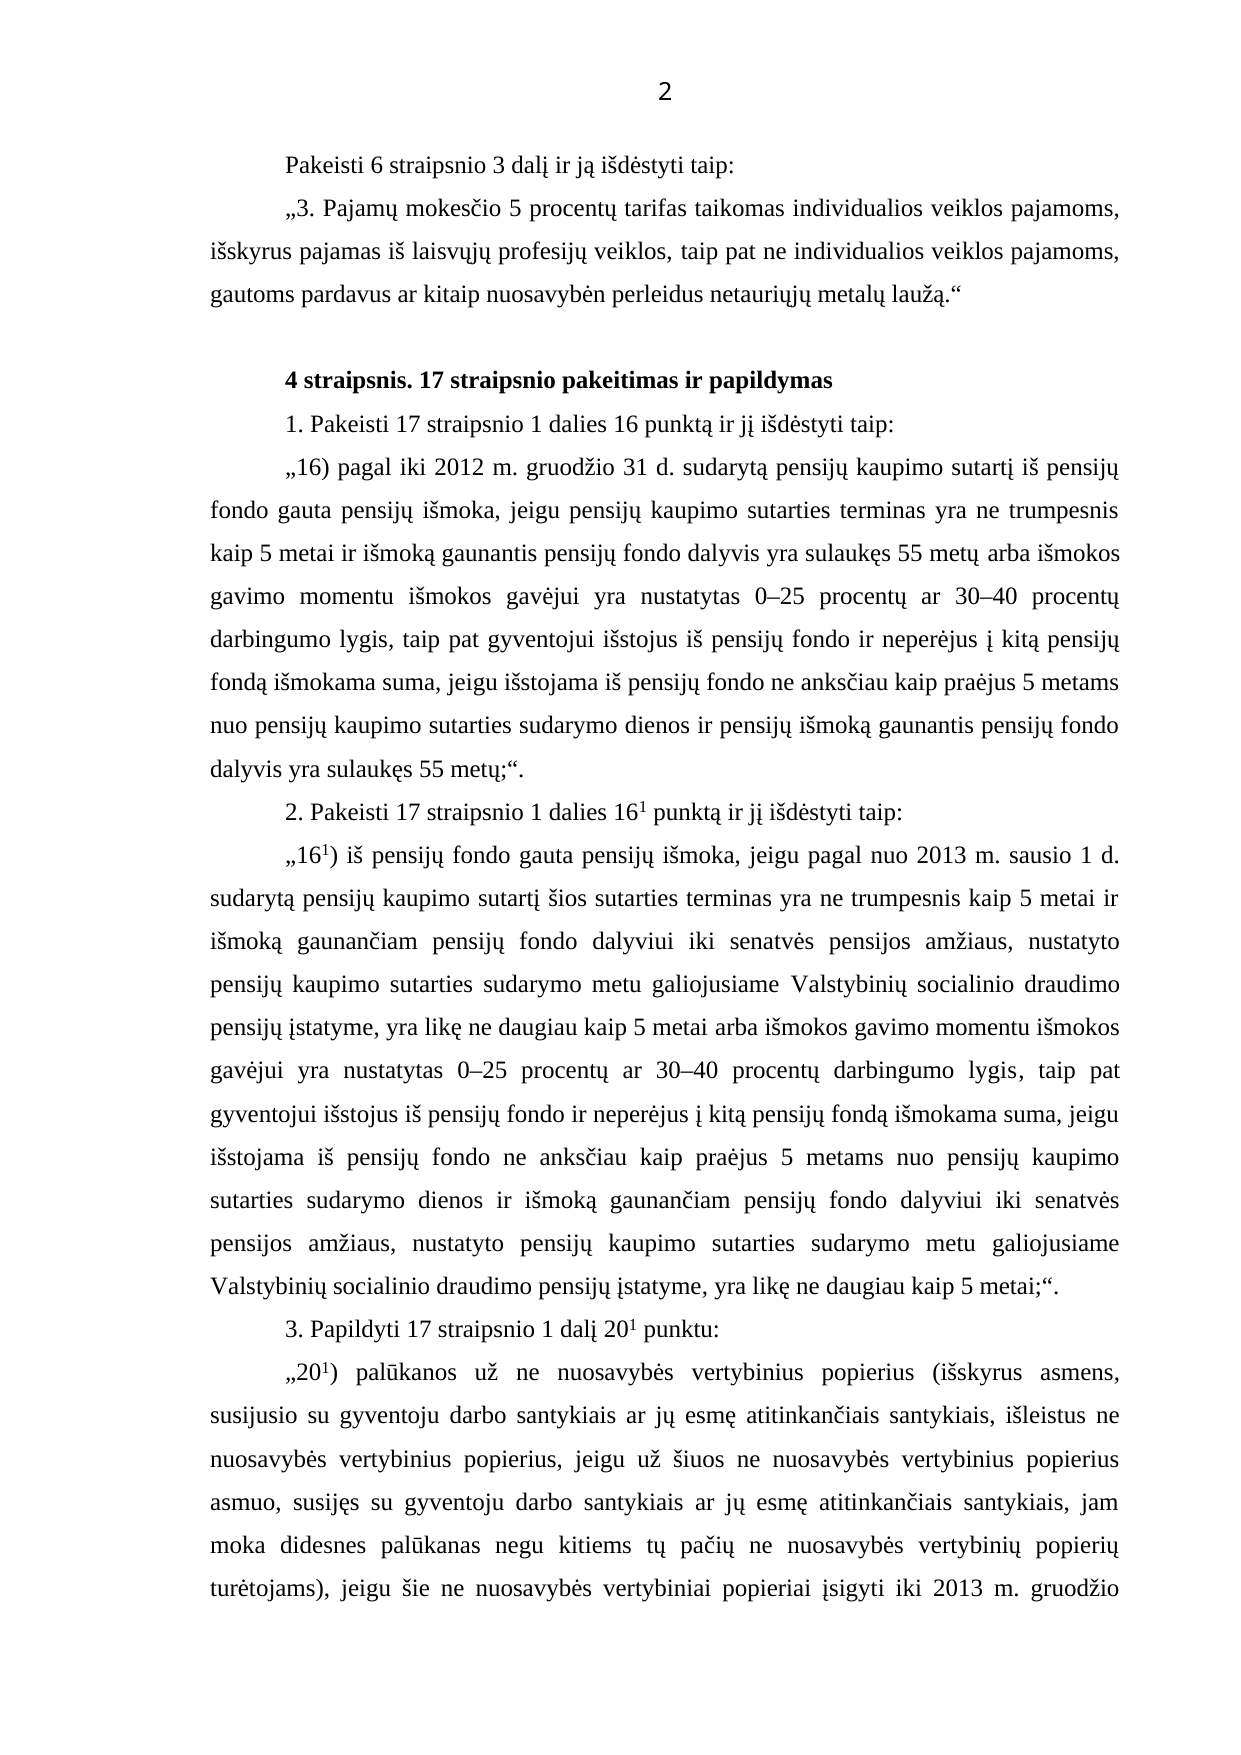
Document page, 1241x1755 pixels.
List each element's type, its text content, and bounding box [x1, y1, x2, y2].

text „3. Pajamų mokesčio 5 procentų tarifas taikomas individualios veiklos pajamoms, išskyrus pajamas iš laisvųjų profesijų veiklos, taip pat ne individualios veiklos pajamoms, gautoms pardavus ar kitaip nuosavybėn perleidus netauriųjų metalų laužą.“ [210, 193, 1120, 308]
text „161) iš pensijų fondo gauta pensijų išmoka, jeigu pagal nuo 2013 m. sausio 1 d. sudarytą pensijų kaupimo sutartį šios sutarties terminas yra ne trumpesnis kaip 5 metai ir išmoką gaunančiam pensijų fondo dalyviui iki senatvės pensijos amžiaus, nustatyto pensijų kaupimo sutarties sudarymo metu galiojusiame Valstybinių socialinio draudimo pensijų įstatyme, yra likę ne daugiau kaip 5 metai arba išmokos gavimo momentu išmokos gavėjui yra nustatytas 0–25 procentų ar 30–40 procentų darbingumo lygis, taip pat gyventojui išstojus iš pensijų fondo ir neperėjus į kitą pensijų fondą išmokama suma, jeigu išstojama iš pensijų fondo ne anksčiau kaip praėjus 5 metams nuo pensijų kaupimo sutarties sudarymo dienos ir išmoką gaunančiam pensijų fondo dalyviui iki senatvės pensijos amžiaus, nustatyto pensijų kaupimo sutarties sudarymo metu galiojusiame Valstybinių socialinio draudimo pensijų įstatyme, yra likę ne daugiau kaip 5 metai;“. [210, 840, 1120, 1300]
text 1. Pakeisti 17 straipsnio 1 dalies 16 punktą ir jį išdėstyti taip: [210, 409, 1120, 437]
text „201) palūkanos už ne nuosavybės vertybinius popierius (išskyrus asmens, susijusio su gyventoju darbo santykiais ar jų esmę atitinkančiais santykiais, išleistus ne nuosavybės vertybinius popierius, jeigu už šiuos ne nuosavybės vertybinius popierius asmuo, susijęs su gyventoju darbo santykiais ar jų esmę atitinkančiais santykiais, jam moka didesnes palūkanas negu kitiems tų pačių ne nuosavybės vertybinių popierių turėtojams), jeigu šie ne nuosavybės vertybiniai popieriai įsigyti iki 2013 m. gruodžio [210, 1357, 1120, 1602]
text 2. Pakeisti 17 straipsnio 1 dalies 161 punktą ir jį išdėstyti taip: [210, 797, 1120, 826]
text 4 straipsnis. 17 straipsnio pakeitimas ir papildymas [210, 366, 1120, 394]
text „16) pagal iki 2012 m. gruodžio 31 d. sudarytą pensijų kaupimo sutartį iš pensijų fondo gauta pensijų išmoka, jeigu pensijų kaupimo sutarties terminas yra ne trumpesnis kaip 5 metai ir išmoką gaunantis pensijų fondo dalyvis yra sulaukęs 55 metų arba išmokos gavimo momentu išmokos gavėjui yra nustatytas 0–25 procentų ar 30–40 procentų darbingumo lygis, taip pat gyventojui išstojus iš pensijų fondo ir neperėjus į kitą pensijų fondą išmokama suma, jeigu išstojama iš pensijų fondo ne anksčiau kaip praėjus 5 metams nuo pensijų kaupimo sutarties sudarymo dienos ir pensijų išmoką gaunantis pensijų fondo dalyvis yra sulaukęs 55 metų;“. [210, 452, 1120, 782]
text 3. Papildyti 17 straipsnio 1 dalį 201 punktu: [210, 1314, 1120, 1343]
text Pakeisti 6 straipsnio 3 dalį ir ją išdėstyti taip: [210, 150, 1120, 179]
